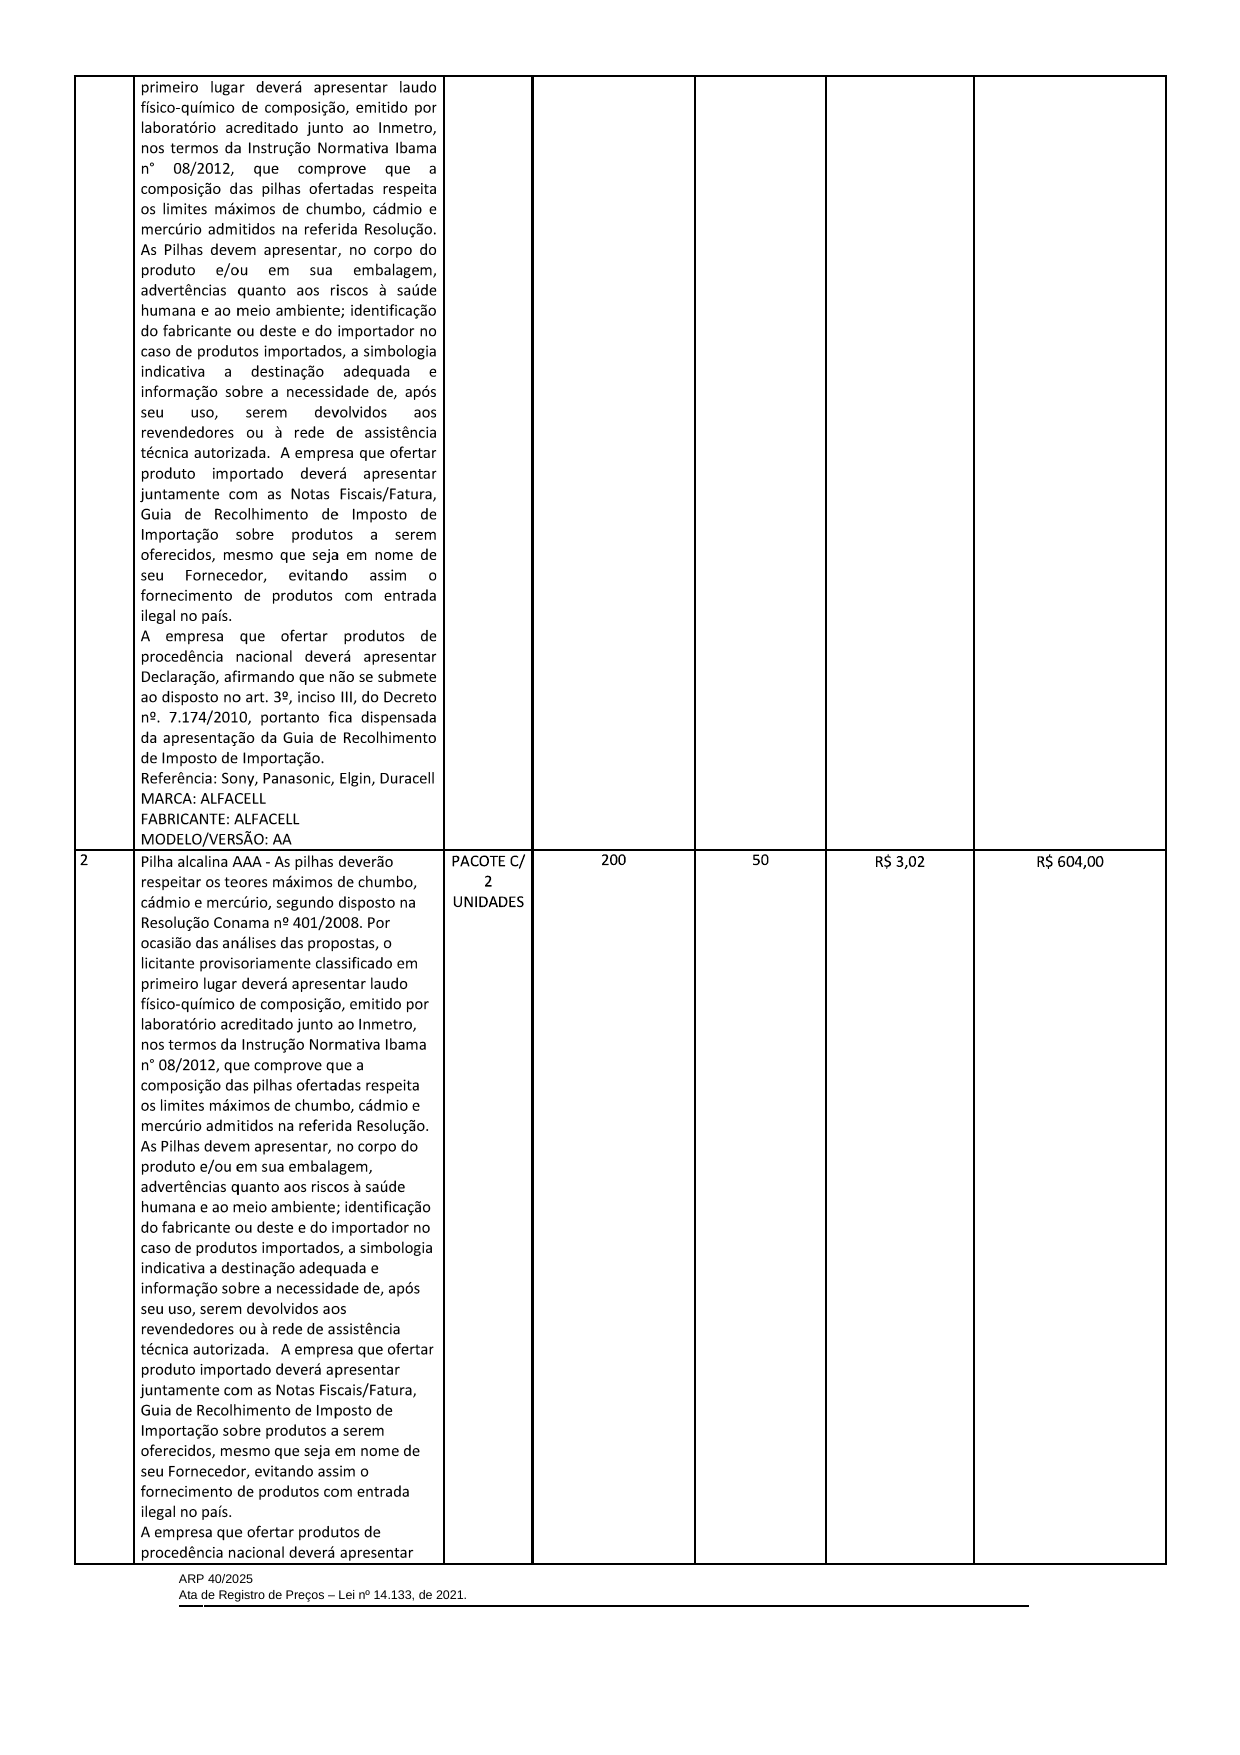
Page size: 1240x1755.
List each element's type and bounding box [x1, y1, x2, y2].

table_cell [534, 851, 694, 1562]
table_cell [696, 851, 825, 1562]
table_header [827, 77, 973, 848]
table_header [445, 77, 531, 848]
table_cell [975, 851, 1165, 1562]
table_header [534, 77, 694, 848]
table_header [135, 77, 443, 848]
table_header [975, 77, 1165, 848]
table_header [696, 77, 825, 848]
table_header [76, 77, 133, 848]
table_cell [445, 851, 531, 1562]
table_cell [76, 851, 133, 1562]
table_cell [135, 851, 443, 1562]
table_cell [827, 851, 973, 1562]
